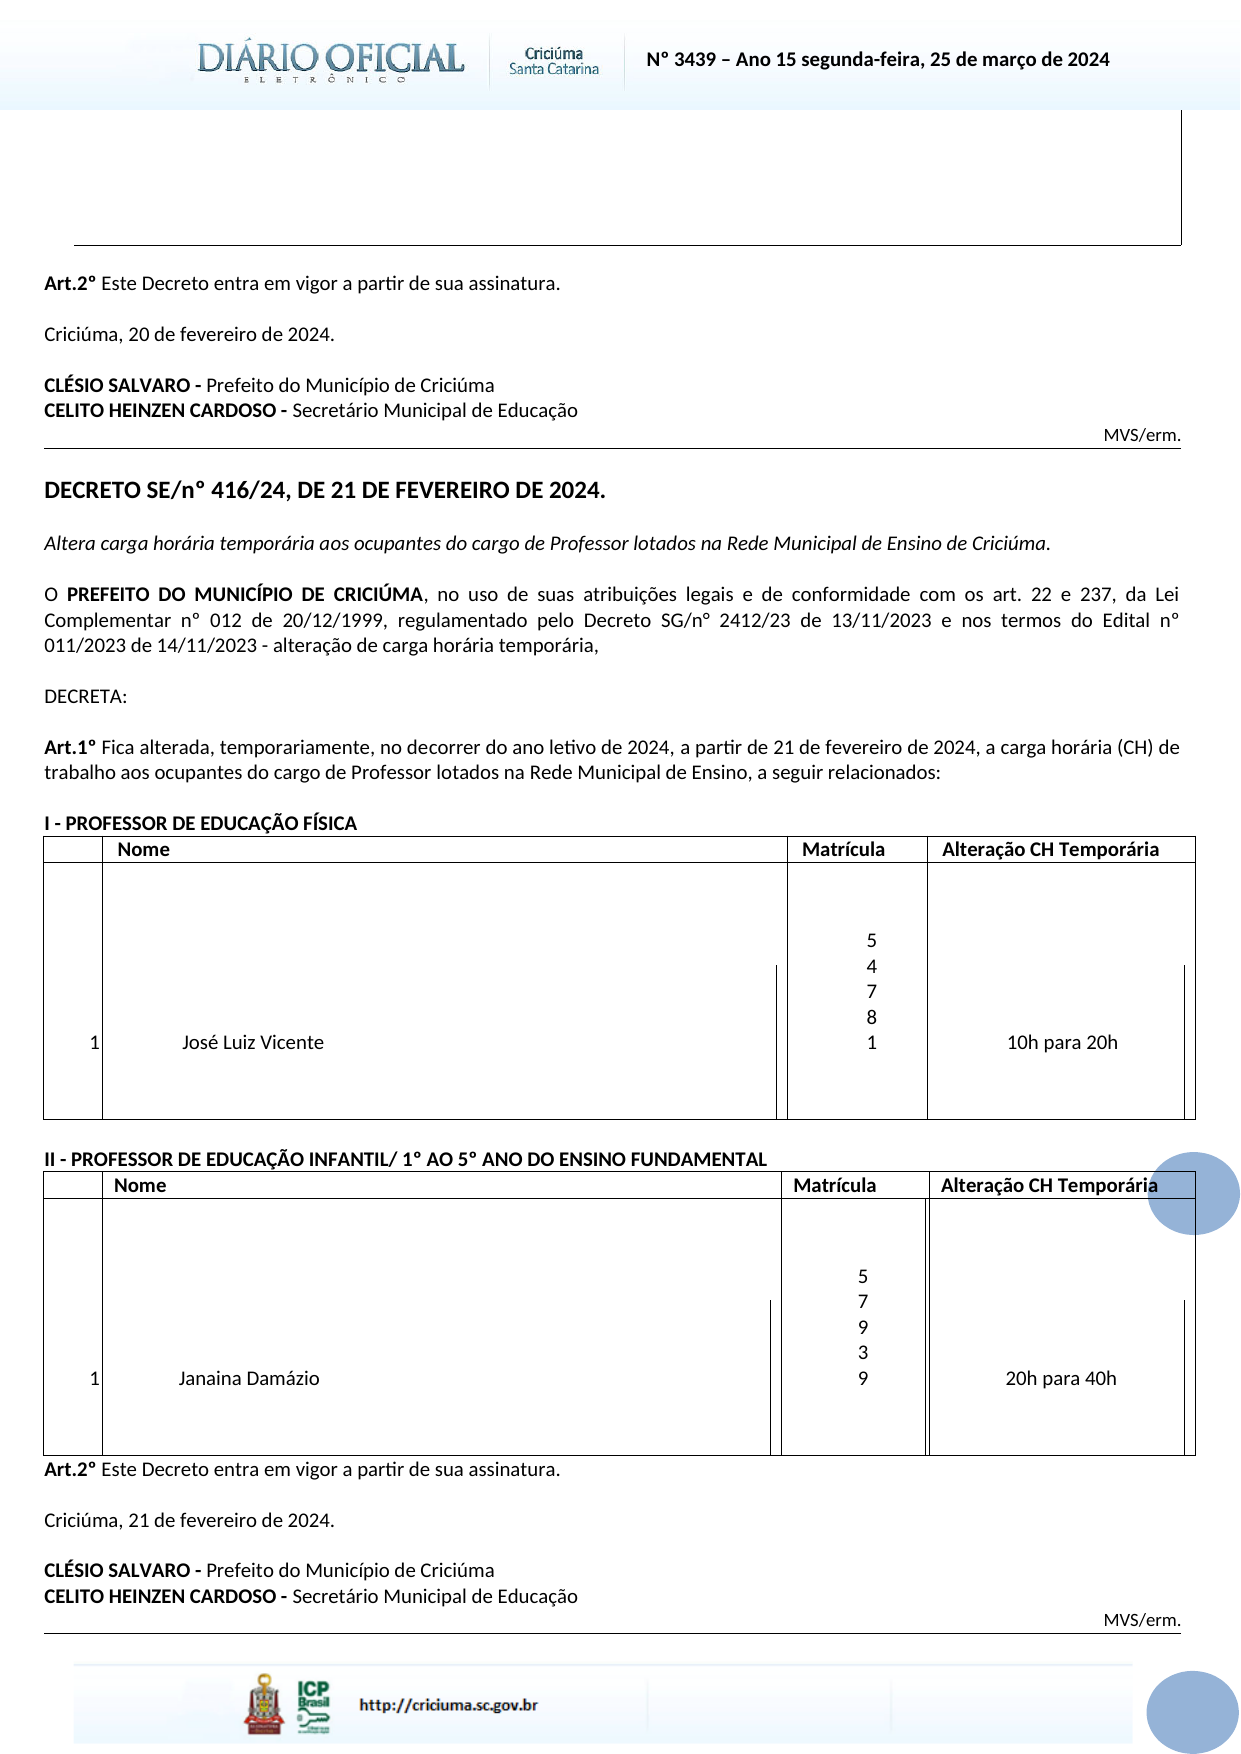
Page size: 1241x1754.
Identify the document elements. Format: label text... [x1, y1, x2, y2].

text DECRETA: [44, 683, 1181, 708]
table_header Matrícula [788, 837, 927, 862]
table_cell 10h para 20h [928, 863, 1195, 1119]
table_header Alteração CH Temporária [930, 1172, 1153, 1198]
table_cell 1 [44, 863, 102, 1119]
text O PREFEITO DO MUNICÍPIO DE CRICIÚMA, no uso de suas atribuições legais e de conformidade com os art. 22 e 237, da Lei Complementar nº 012 de 20/12/1999, regulamentado pelo Decreto SG/n° 2412/23 de 13/11/2023 e nos termos do Edital nº 011/2023 de 14/11/2023 - alteração de carga horária temporária, [44, 581, 1181, 658]
table_cell José Luiz Vicente [103, 863, 787, 1119]
table_cell 54781 [788, 863, 927, 1119]
text Art.2º Este Decreto entra em vigor a partir de sua assinatura. [44, 271, 1181, 296]
table_header Nome [103, 1172, 781, 1198]
text MVS/erm. [44, 1608, 1181, 1633]
text CELITO HEINZEN CARDOSO - Secretário Municipal de Educação [44, 398, 1181, 423]
table_cell 1 [44, 1199, 102, 1455]
text Art.2º Este Decreto entra em vigor a partir de sua assinatura. [44, 1456, 1181, 1481]
table_header Alteração CH Temporária [928, 837, 1195, 862]
table_header Nome [103, 837, 787, 862]
text I - PROFESSOR DE EDUCAÇÃO FÍSICA [44, 810, 1181, 836]
text DECRETO SE/nº 416/24, DE 21 DE FEVEREIRO DE 2024. [44, 474, 1181, 505]
table_header Matrícula [782, 1172, 929, 1198]
text Criciúma, 21 de fevereiro de 2024. [44, 1507, 1181, 1532]
table_header [44, 1172, 102, 1198]
text II - PROFESSOR DE Educação infantil/ 1º ao 5º ano do ensino fundamental [44, 1146, 1181, 1171]
table_cell Janaina Damázio [103, 1199, 781, 1455]
text MVS/erm. [44, 423, 1181, 448]
table_cell 20h para 40h [930, 1199, 1195, 1455]
table_cell 57939 [782, 1199, 925, 1455]
text Criciúma, 20 de fevereiro de 2024. [44, 321, 1181, 347]
text Altera carga horária temporária aos ocupantes do cargo de Professor lotados na Rede Municipal de Ensino de Criciúma. [44, 531, 1181, 556]
text Art.1º Fica alterada, temporariamente, no decorrer do ano letivo de 2024, a partir de 21 de fevereiro de 2024, a carga horária (CH) de trabalho aos ocupantes do cargo de Professor lotados na Rede Municipal de Ensino, a seguir relacionados: [44, 734, 1181, 785]
text CLÉSIO SALVARO - Prefeito do Município de Criciúma [44, 1558, 1181, 1583]
text CELITO HEINZEN CARDOSO - Secretário Municipal de Educação [44, 1583, 1181, 1608]
text CLÉSIO SALVARO - Prefeito do Município de Criciúma [44, 372, 1181, 398]
table_header [44, 837, 102, 862]
